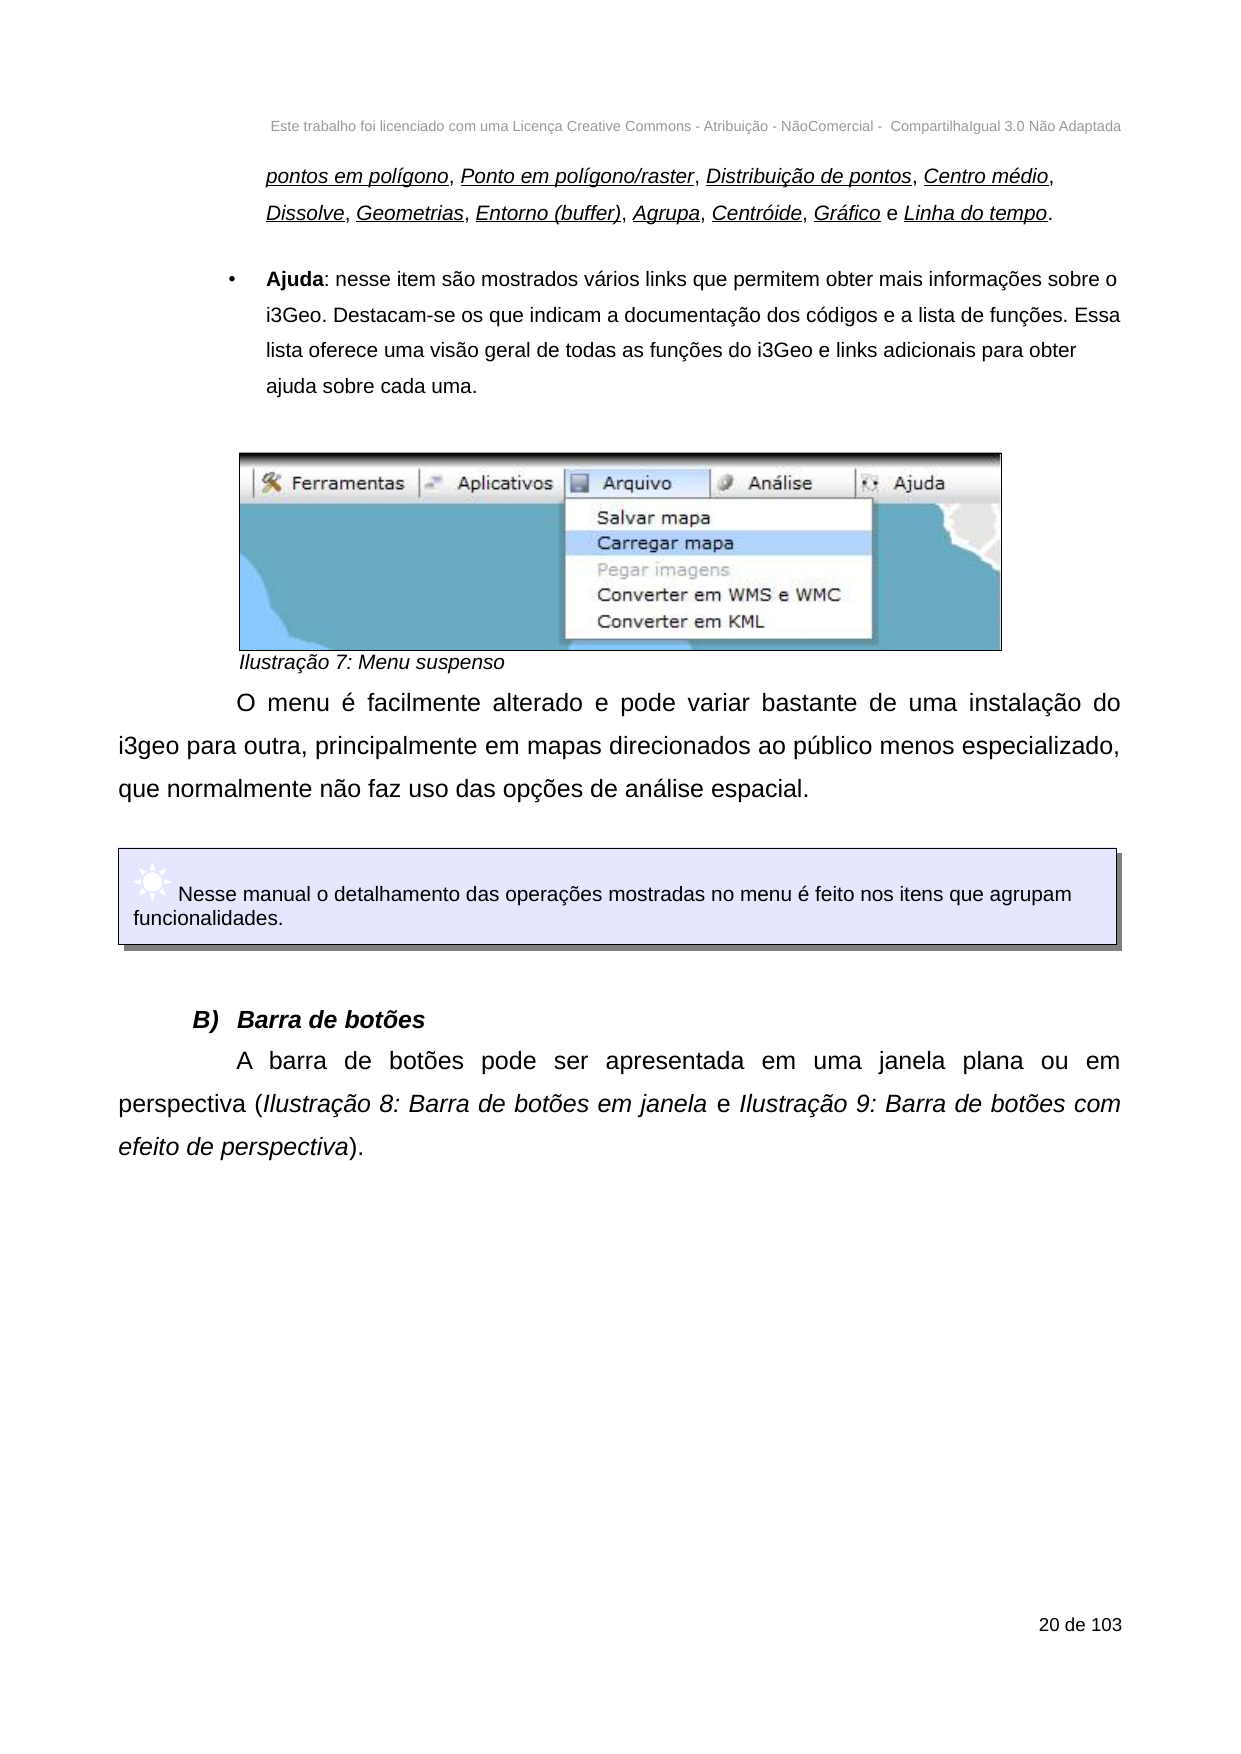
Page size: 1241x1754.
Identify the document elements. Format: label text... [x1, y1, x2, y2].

picture [138, 872, 167, 896]
picture [149, 893, 156, 902]
picture [164, 879, 173, 885]
picture [149, 862, 156, 871]
picture [133, 879, 141, 885]
picture [138, 868, 147, 876]
text A barra de botões pode ser apresentada em uma janela plana ou em perspectiva (Ilustração 8: Barra de botões em janela e Ilustração 9: Barra de botões com efeito de perspectiva). [118, 1046, 1122, 1161]
picture [240, 454, 1001, 650]
text O menu é facilmente alterado e pode variar bastante de uma instalação do i3geo para outra, principalmente em mapas direcionados ao público menos especializado, que normalmente não faz uso das opções de análise espacial. [118, 440, 1122, 803]
text Ilustração 7: Menu suspenso [239, 651, 1001, 674]
list pontos em polígono, Ponto em polígono/raster, Distribuição de pontos, Centro médio, Dissolve, Geometrias, Entorno (buffer), Agrupa, Centróide, Gráfico e Linha do tempo. [228, 164, 1122, 224]
text Nesse manual o detalhamento das operações mostradas no menu é feito nos itens que agrupam funcionalidades. [119, 849, 1116, 944]
list Ajuda: nesse item são mostrados vários links que permitem obter mais informações sobre o i3Geo. Destacam-se os que indicam a documentação dos códigos e a lista de funções. Essa lista oferece uma visão geral de todas as funções do i3Geo e links adicionais para obter ajuda sobre cada uma. [228, 266, 1122, 398]
picture [158, 868, 167, 876]
subtitle Barra de botões [163, 1005, 1122, 1034]
